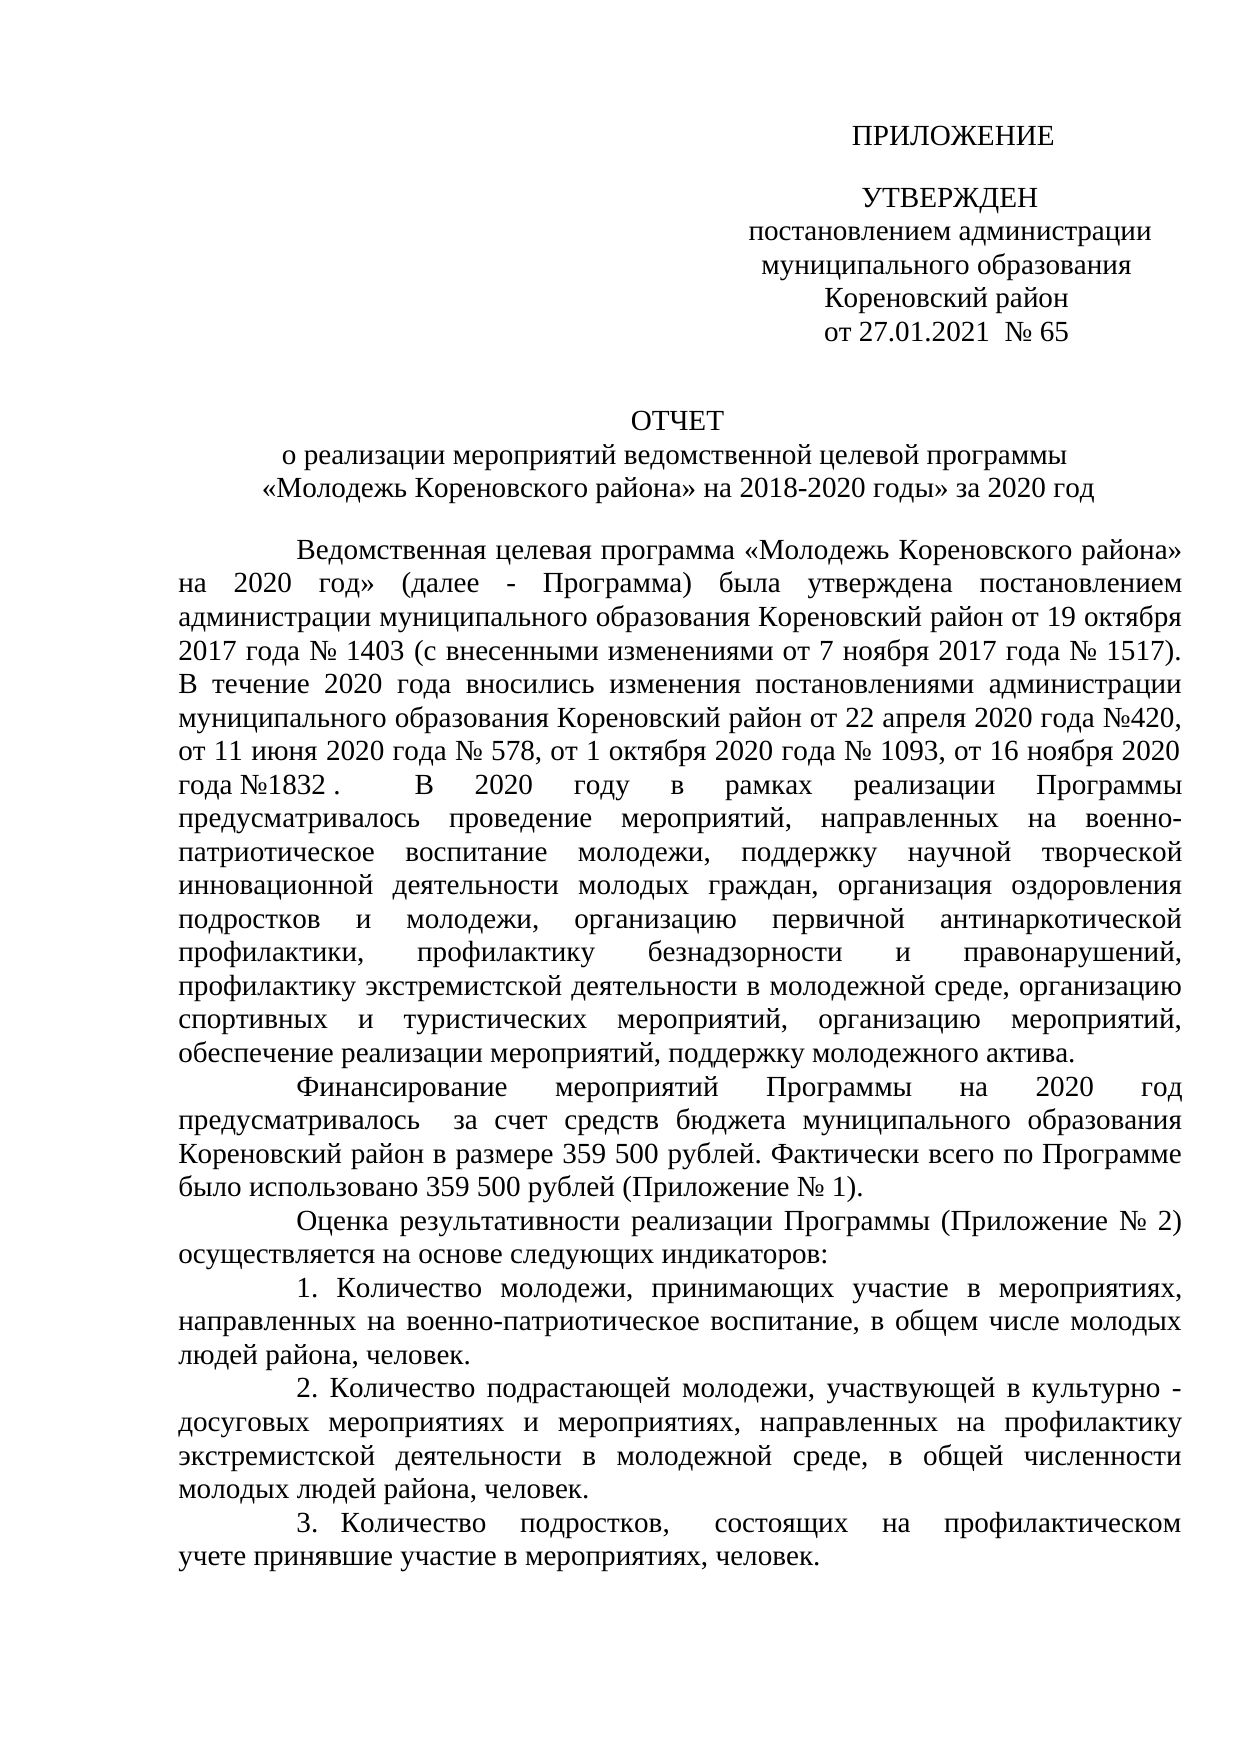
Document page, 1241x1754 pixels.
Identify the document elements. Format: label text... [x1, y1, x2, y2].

text Финансирование мероприятий Программы на 2020 год предусматривалось за счет средств бюджета муниципального образования Кореновский район в размере 359 500 рублей. Фактически всего по Программе было использовано 359 500 рублей (Приложение № 1). [178, 1069, 1183, 1203]
text от 27.01.2021 № 65 [710, 314, 1183, 347]
text постановлением администрации [710, 213, 1183, 247]
text «Молодежь Кореновского района» на 2018-2020 годы» за 2020 год [173, 471, 1183, 504]
text о реализации мероприятий ведомственной целевой программы [173, 437, 1183, 471]
text 2. Количество подрастающей молодежи, участвующей в культурно - досуговых мероприятиях и мероприятиях, направленных на профилактику экстремистской деятельности в молодежной среде, в общей численности молодых людей района, человек. [178, 1371, 1183, 1505]
text ПРИЛОЖЕНИЕ [694, 118, 1183, 152]
text Ведомственная целевая программа «Молодежь Кореновского района» на 2020 год» (далее - Программа) была утверждена постановлением администрации муниципального образования Кореновский район от 19 октября 2017 года № 1403 (с внесенными изменениями от 7 ноября 2017 года № 1517). В течение 2020 года вносились изменения постановлениями администрации муниципального образования Кореновский район от 22 апреля 2020 года №420, от 11 июня 2020 года № 578, от 1 октября 2020 года № 1093, от 16 ноября 2020 года №1832 . В 2020 году в рамках реализации Программы предусматривалось проведение мероприятий, направленных на военно-патриотическое воспитание молодежи, поддержку научной творческой инновационной деятельности молодых граждан, организация оздоровления подростков и молодежи, организацию первичной антинаркотической профилактики, профилактику безнадзорности и правонарушений, профилактику экстремистской деятельности в молодежной среде, организацию спортивных и туристических мероприятий, организацию мероприятий, обеспечение реализации мероприятий, поддержку молодежного актива. [178, 532, 1183, 1069]
text Оценка результативности реализации Программы (Приложение № 2) осуществляется на основе следующих индикаторов: [178, 1203, 1183, 1270]
text 3. Количество подростков, состоящих на профилактическом учете принявшие участие в мероприятиях, человек. [178, 1505, 1183, 1572]
text УТВЕРЖДЕН [694, 180, 1183, 213]
text 1. Количество молодежи, принимающих участие в мероприятиях, направленных на военно-патриотическое воспитание, в общем числе молодых людей района, человек. [178, 1270, 1183, 1371]
text Кореновский район [710, 280, 1183, 314]
text муниципального образования [710, 247, 1183, 280]
text ОТЧЕТ [172, 403, 1183, 437]
